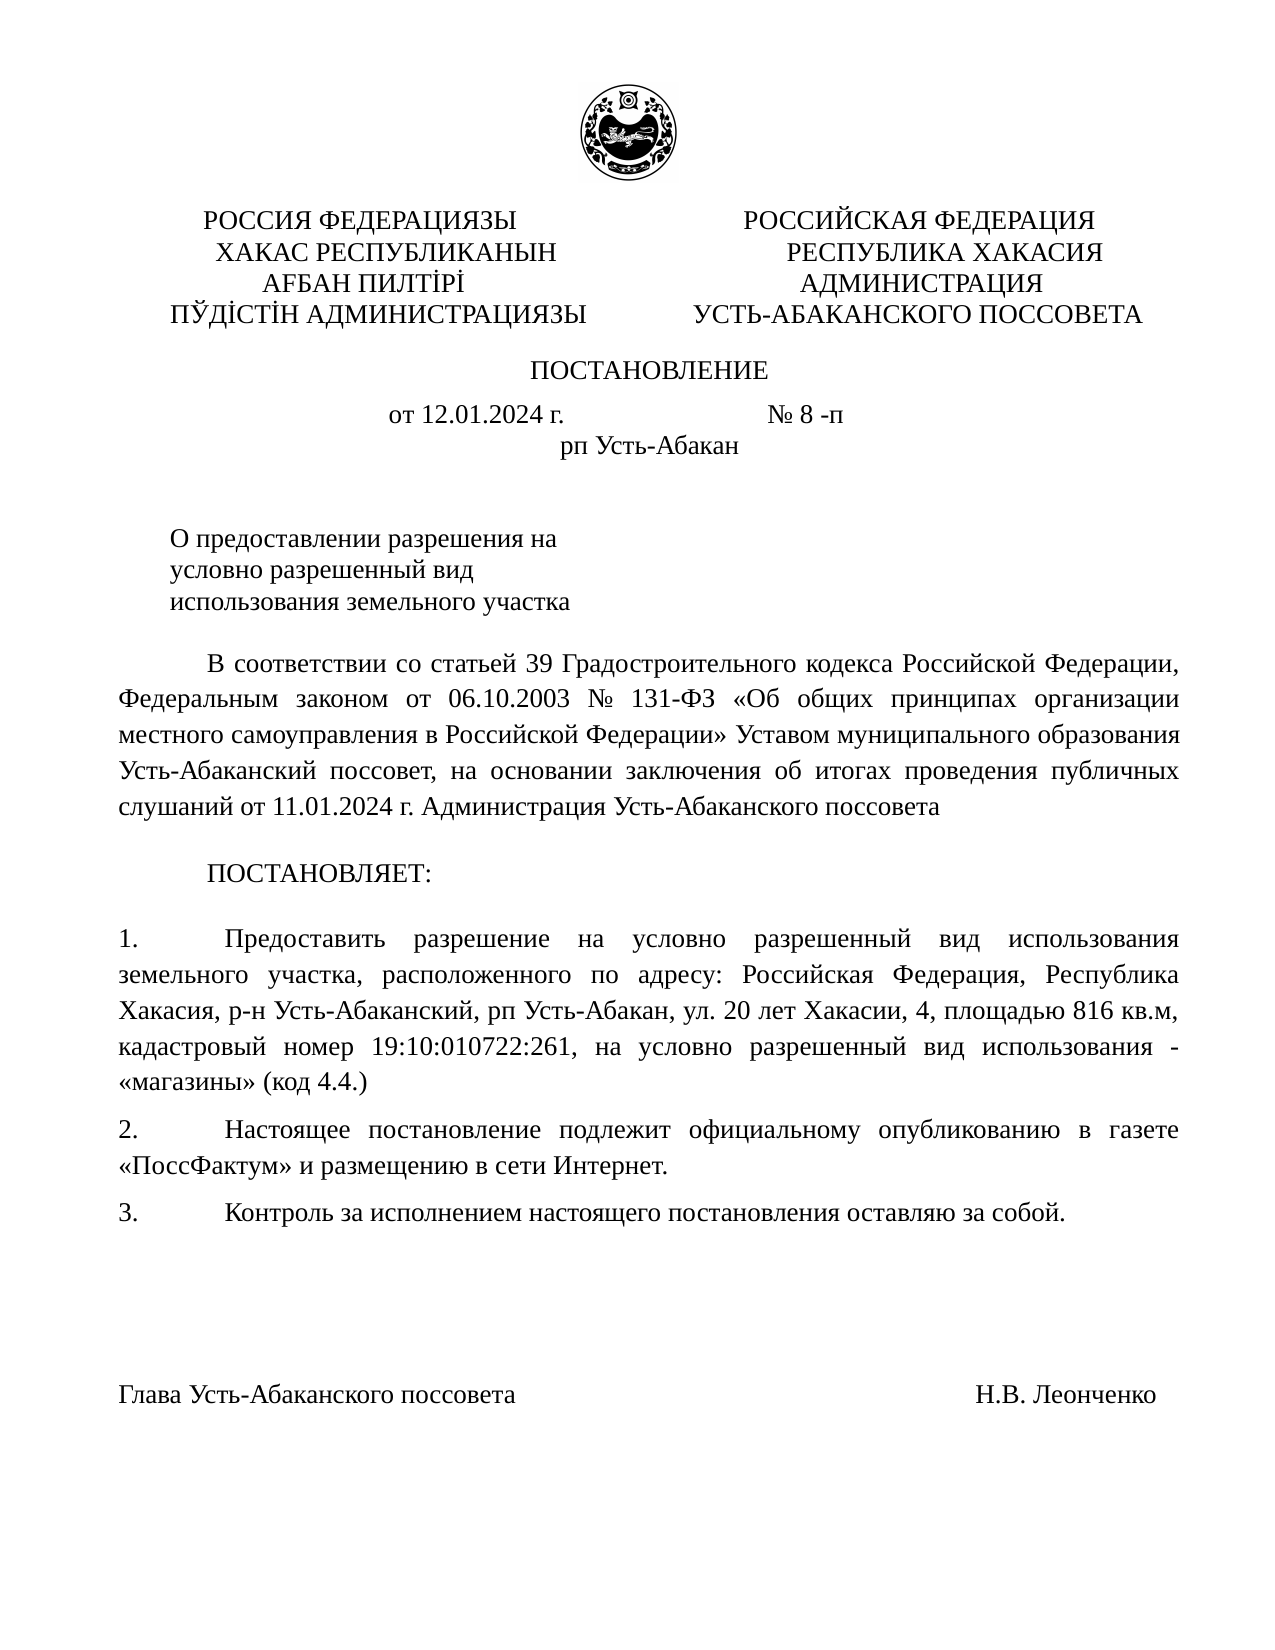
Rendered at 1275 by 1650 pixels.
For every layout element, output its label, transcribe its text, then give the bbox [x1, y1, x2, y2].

subtitle ПОСТАНОВЛЕНИЕ [118, 354, 1181, 385]
text РОССИЯ ФЕДЕРАЦИЯЗЫ РОССИЙСКАЯ ФЕДЕРАЦИЯ [81, 204, 1181, 236]
text от 12.01.2024 г. № 8 -п [118, 398, 1181, 429]
text Глава Усть-Абаканского поссовета Н.В. Леонченко [118, 1378, 1181, 1409]
text ХАКАС РЕСПУБЛИКАНЫН РЕСПУБЛИКА ХАКАСИЯ [81, 236, 1181, 267]
list Контроль за исполнением настоящего постановления оставляю за собой. [118, 1196, 1181, 1227]
text рп Усть-Абакан [118, 429, 1181, 460]
text АFБАН ПИЛТİРİ АДМИНИСТРАЦИЯ [118, 267, 1181, 298]
list Предоставить разрешение на условно разрешенный вид использования земельного участка, расположенного по адресу: Российская Федерация, Республика Хакасия, р-н Усть-Абаканский, рп Усть-Абакан, ул. 20 лет Хакасии, 4, площадью 816 кв.м, кадастровый номер 19:10:010722:261, на условно разрешенный вид использования - «магазины» (код 4.4.) [118, 922, 1181, 1097]
table_header О предоставлении разрешения на условно разрешенный вид использования земельного участка [158, 522, 612, 616]
text ПЎДİСТİН АДМИНИСТРАЦИЯЗЫ УСТЬ-АБАКАНСКОГО ПОССОВЕТА [24, 298, 1181, 329]
table_header [613, 522, 1140, 616]
text ПОСТАНОВЛЯЕТ: [118, 857, 1181, 888]
text В соответствии со статьей 39 Градостроительного кодекса Российской Федерации, Федеральным законом от 06.10.2003 № 131-ФЗ «Об общих принципах организации местного самоуправления в Российской Федерации» Уставом муниципального образования Усть-Абаканский поссовет, на основании заключения об итогах проведения публичных слушаний от 11.01.2024 г. Администрация Усть-Абаканского поссовета [118, 647, 1181, 821]
list Настоящее постановление подлежит официальному опубликованию в газете «ПоссФактум» и размещению в сети Интернет. [118, 1113, 1181, 1180]
